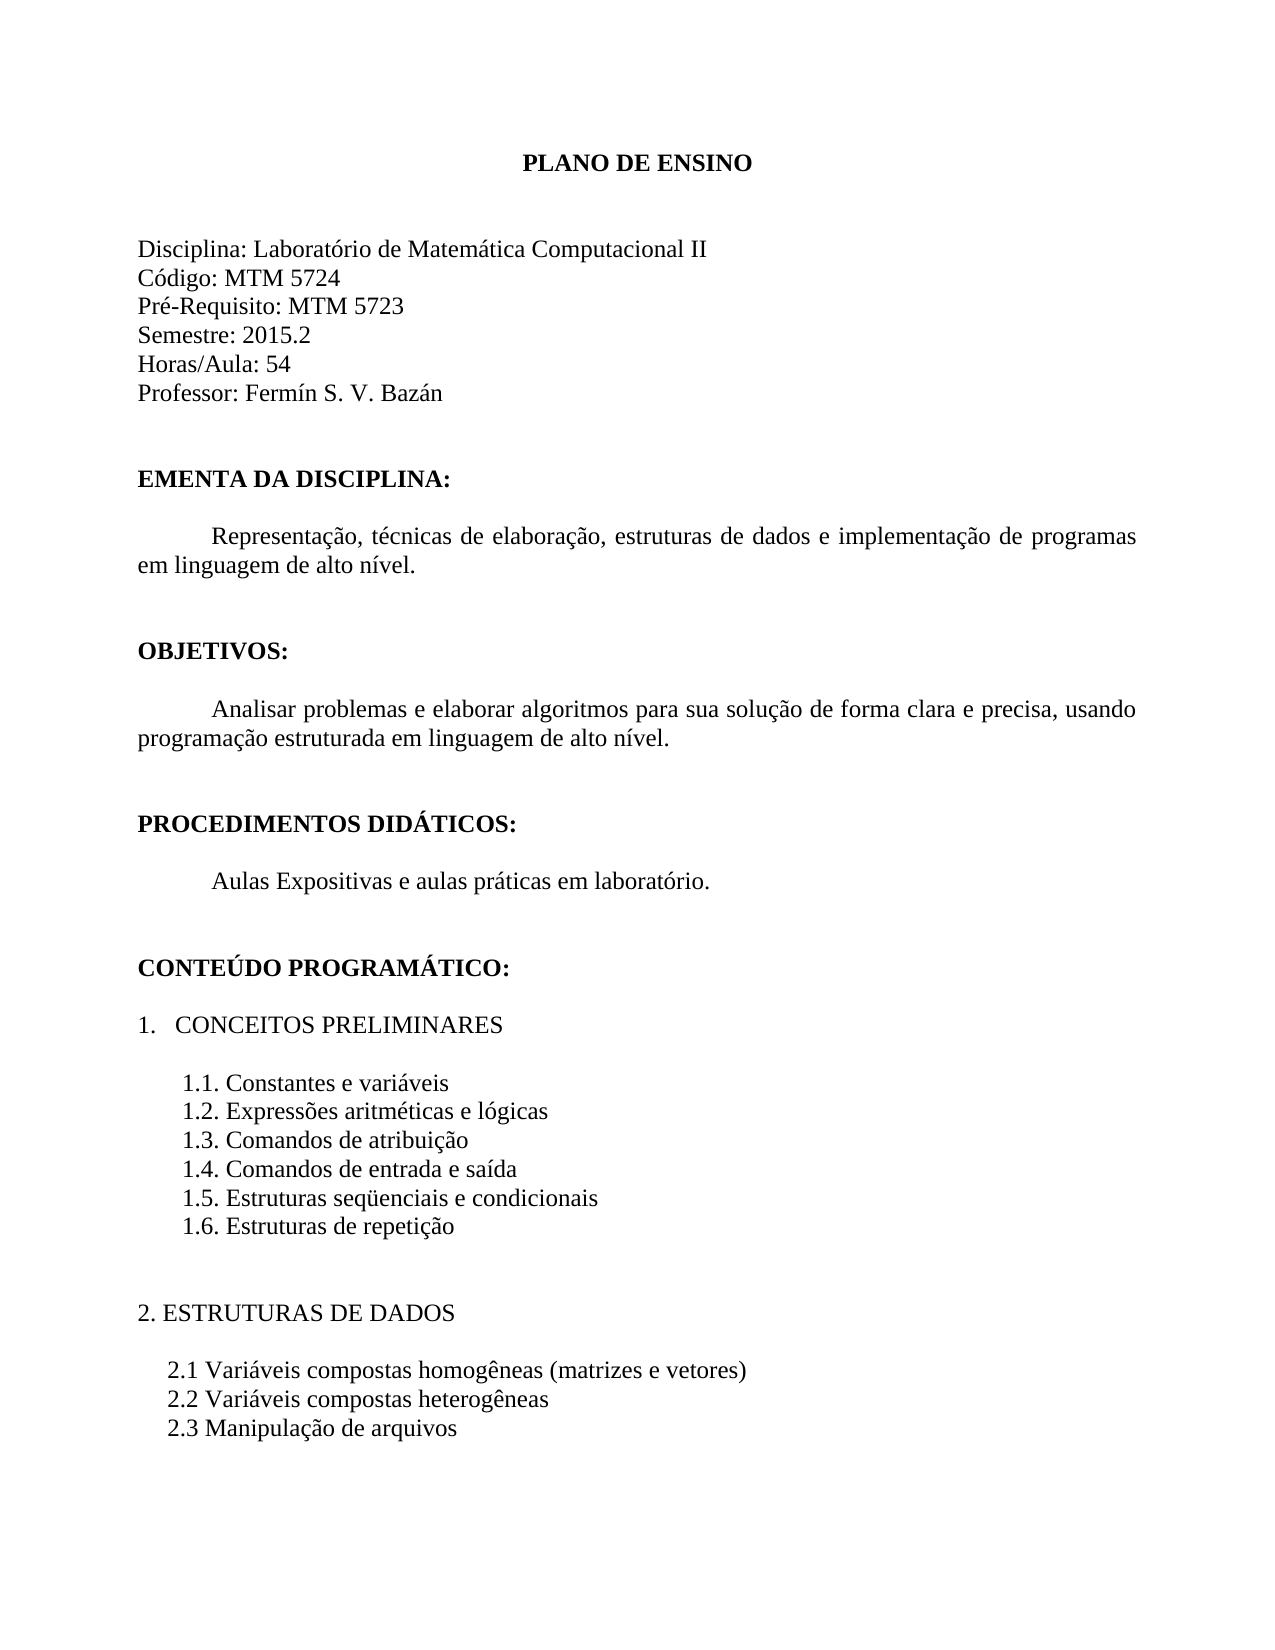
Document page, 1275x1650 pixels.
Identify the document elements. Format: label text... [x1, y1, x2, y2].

text 1.3. Comandos de atribuição [137, 1125, 1138, 1154]
text PLANO DE ENSINO [137, 148, 1138, 176]
text Código: MTM 5724 [137, 263, 1138, 291]
list CONCEITOS PRELIMINARES [137, 1010, 1138, 1039]
text CONTEÚDO PROGRAMÁTICO: [137, 953, 1138, 981]
text OBJETIVOS: [137, 636, 1138, 665]
text 1.1. Constantes e variáveis [137, 1068, 1138, 1096]
text 1.4. Comandos de entrada e saída [137, 1154, 1138, 1183]
text 1.6. Estruturas de repetição [137, 1211, 1138, 1240]
text 2.2 Variáveis compostas heterogêneas [137, 1384, 1138, 1413]
text 2.1 Variáveis compostas homogêneas (matrizes e vetores) [137, 1355, 1138, 1384]
text PROCEDIMENTOS DIDÁTICOS: [137, 809, 1138, 838]
text Semestre: 2015.2 [137, 320, 1138, 349]
text 1.2. Expressões aritméticas e lógicas [137, 1096, 1138, 1125]
text Analisar problemas e elaborar algoritmos para sua solução de forma clara e precisa, usando programação estruturada em linguagem de alto nível. [137, 694, 1138, 751]
text Aulas Expositivas e aulas práticas em laboratório. [137, 866, 1138, 895]
text Representação, técnicas de elaboração, estruturas de dados e implementação de programas em linguagem de alto nível. [137, 521, 1138, 579]
text 2. ESTRUTURAS DE DADOS [137, 1298, 1138, 1326]
text Pré-Requisito: MTM 5723 [137, 291, 1138, 320]
text EMENTA DA DISCIPLINA: [137, 464, 1138, 493]
text 2.3 Manipulação de arquivos [137, 1413, 1138, 1441]
text Horas/Aula: 54 [137, 349, 1138, 378]
text Disciplina: Laboratório de Matemática Computacional II [137, 234, 1138, 263]
text Professor: Fermín S. V. Bazán [137, 378, 1138, 406]
text 1.5. Estruturas seqüenciais e condicionais [137, 1183, 1138, 1211]
